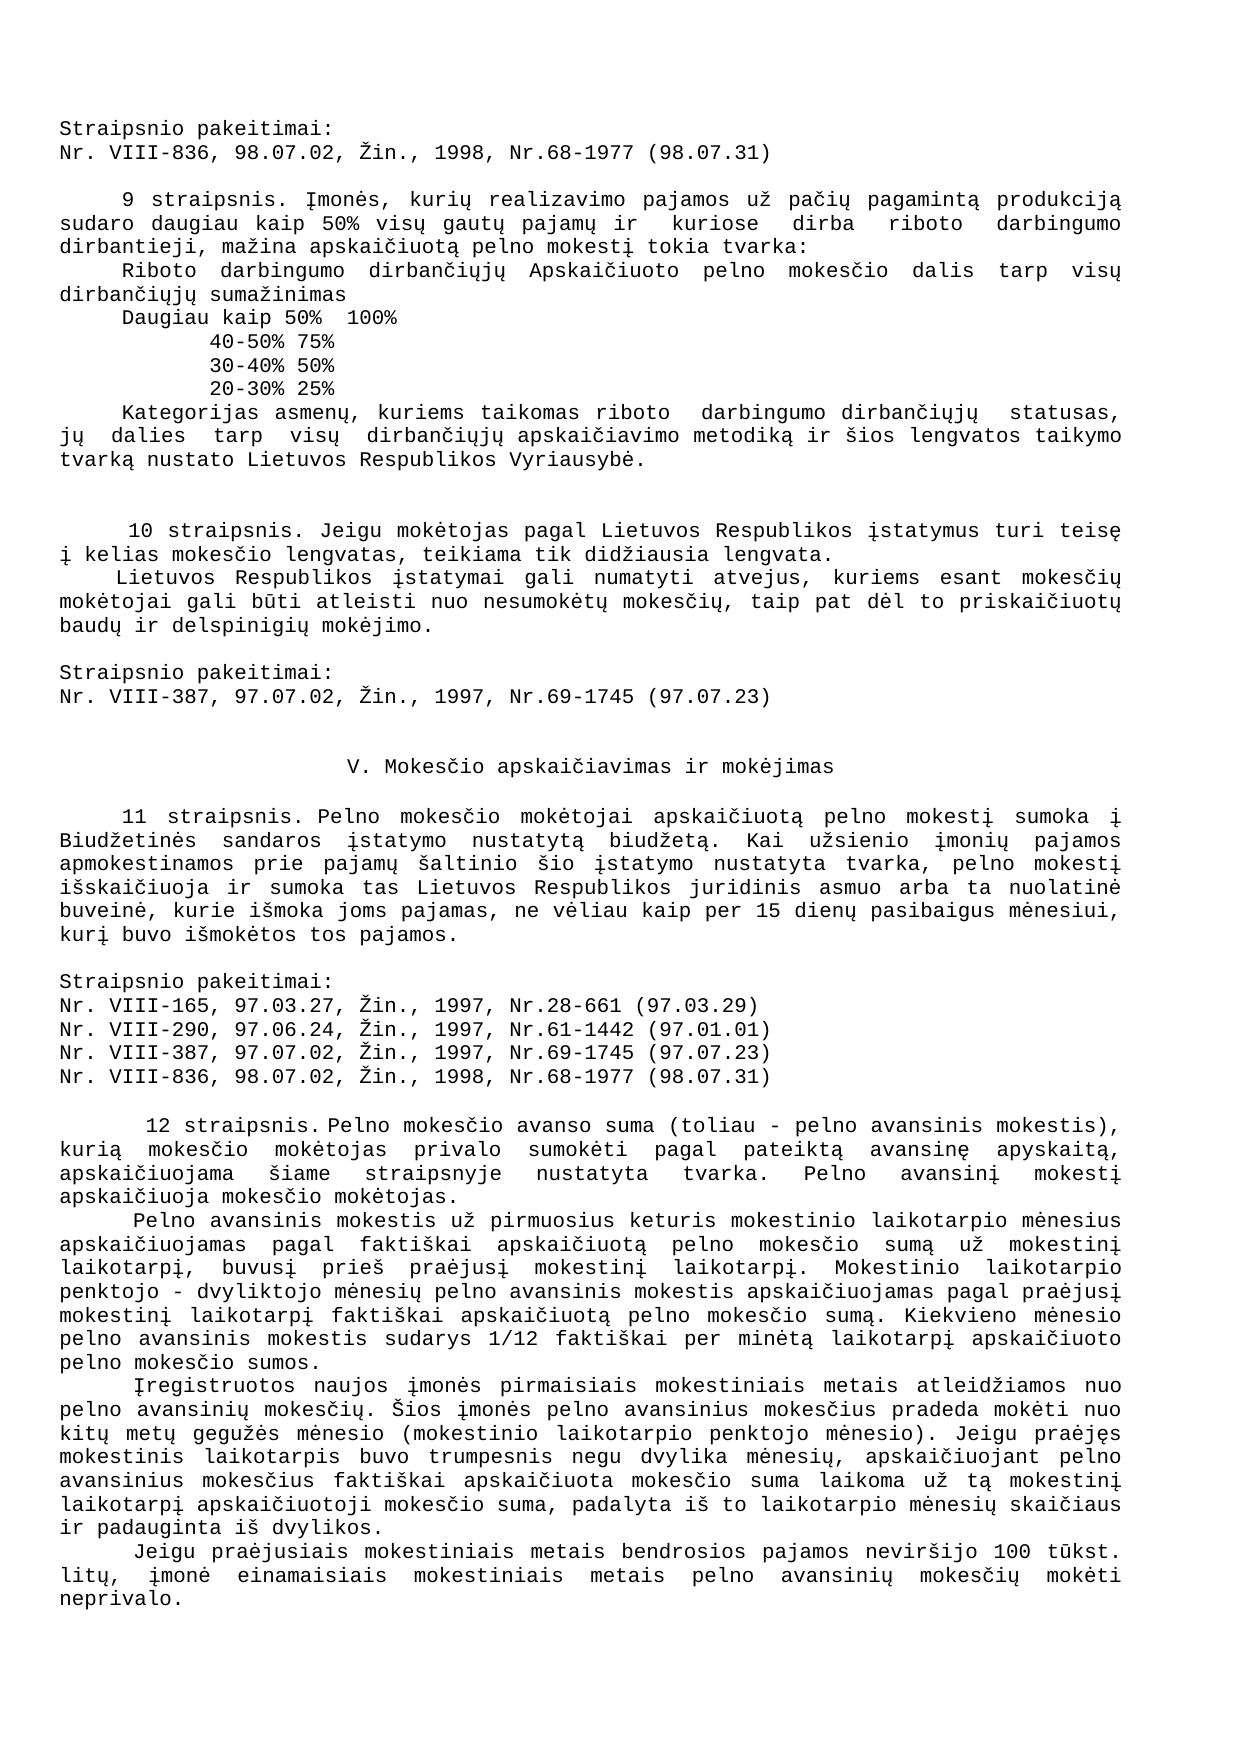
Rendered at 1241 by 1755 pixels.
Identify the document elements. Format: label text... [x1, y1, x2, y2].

text 40-50% 75% [59, 331, 1122, 354]
text Nr. VIII-290, 97.06.24, Žin., 1997, Nr.61-1442 (97.01.01) [59, 1019, 1122, 1042]
text Straipsnio pakeitimai: [59, 118, 1122, 142]
text 11 straipsnis. Pelno mokesčio mokėtojai apskaičiuotą pelno mokestį sumoka į Biudžetinės sandaros įstatymo nustatytą biudžetą. Kai užsienio įmonių pajamos apmokestinamos prie pajamų šaltinio šio įstatymo nustatyta tvarka, pelno mokestį išskaičiuoja ir sumoka tas Lietuvos Respublikos juridinis asmuo arba ta nuolatinė buveinė, kurie išmoka joms pajamas, ne vėliau kaip per 15 dienų pasibaigus mėnesiui, kurį buvo išmokėtos tos pajamos. [59, 804, 1122, 948]
text Pelno avansinis mokestis už pirmuosius keturis mokestinio laikotarpio mėnesius apskaičiuojamas pagal faktiškai apskaičiuotą pelno mokesčio sumą už mokestinį laikotarpį, buvusį prieš praėjusį mokestinį laikotarpį. Mokestinio laikotarpio penktojo - dvyliktojo mėnesių pelno avansinis mokestis apskaičiuojamas pagal praėjusį mokestinį laikotarpį faktiškai apskaičiuotą pelno mokesčio sumą. Kiekvieno mėnesio pelno avansinis mokestis sudarys 1/12 faktiškai per minėtą laikotarpį apskaičiuoto pelno mokesčio sumos. [59, 1210, 1122, 1376]
text 12 straipsnis. Pelno mokesčio avanso suma (toliau - pelno avansinis mokestis), kurią mokesčio mokėtojas privalo sumokėti pagal pateiktą avansinę apyskaitą, apskaičiuojama šiame straipsnyje nustatyta tvarka. Pelno avansinį mokestį apskaičiuoja mokesčio mokėtojas. [59, 1113, 1122, 1210]
text 30-40% 50% [59, 354, 1122, 378]
text Lietuvos Respublikos įstatymai gali numatyti atvejus, kuriems esant mokesčių mokėtojai gali būti atleisti nuo nesumokėtų mokesčių, taip pat dėl to priskaičiuotų baudų ir delspinigių mokėjimo. [59, 567, 1122, 638]
text V. Mokesčio apskaičiavimas ir mokėjimas [59, 757, 1122, 780]
text 9 straipsnis. Įmonės, kurių realizavimo pajamos už pačių pagamintą produkciją sudaro daugiau kaip 50% visų gautų pajamų ir kuriose dirba riboto darbingumo dirbantieji, mažina apskaičiuotą pelno mokestį tokia tvarka: [59, 189, 1122, 260]
text Daugiau kaip 50% 100% [59, 307, 1122, 331]
text Nr. VIII-387, 97.07.02, Žin., 1997, Nr.69-1745 (97.07.23) [59, 686, 1122, 709]
text Kategorijas asmenų, kuriems taikomas riboto darbingumo dirbančiųjų statusas, jų dalies tarp visų dirbančiųjų apskaičiavimo metodiką ir šios lengvatos taikymo tvarką nustato Lietuvos Respublikos Vyriausybė. [59, 402, 1122, 473]
text Jeigu praėjusiais mokestiniais metais bendrosios pajamos neviršijo 100 tūkst. litų, įmonė einamaisiais mokestiniais metais pelno avansinių mokesčių mokėti neprivalo. [59, 1541, 1122, 1612]
text Riboto darbingumo dirbančiųjų Apskaičiuoto pelno mokesčio dalis tarp visų dirbančiųjų sumažinimas [59, 260, 1122, 307]
text Straipsnio pakeitimai: [59, 662, 1122, 686]
text Nr. VIII-165, 97.03.27, Žin., 1997, Nr.28-661 (97.03.29) [59, 995, 1122, 1019]
text 20-30% 25% [59, 378, 1122, 402]
text 10 straipsnis. Jeigu mokėtojas pagal Lietuvos Respublikos įstatymus turi teisę į kelias mokesčio lengvatas, teikiama tik didžiausia lengvata. [59, 520, 1122, 567]
text Nr. VIII-387, 97.07.02, Žin., 1997, Nr.69-1745 (97.07.23) [59, 1042, 1122, 1066]
text Įregistruotos naujos įmonės pirmaisiais mokestiniais metais atleidžiamos nuo pelno avansinių mokesčių. Šios įmonės pelno avansinius mokesčius pradeda mokėti nuo kitų metų gegužės mėnesio (mokestinio laikotarpio penktojo mėnesio). Jeigu praėjęs mokestinis laikotarpis buvo trumpesnis negu dvylika mėnesių, apskaičiuojant pelno avansinius mokesčius faktiškai apskaičiuota mokesčio suma laikoma už tą mokestinį laikotarpį apskaičiuotoji mokesčio suma, padalyta iš to laikotarpio mėnesių skaičiaus ir padauginta iš dvylikos. [59, 1376, 1122, 1541]
text Straipsnio pakeitimai: [59, 971, 1122, 995]
text Nr. VIII-836, 98.07.02, Žin., 1998, Nr.68-1977 (98.07.31) [59, 142, 1122, 165]
text Nr. VIII-836, 98.07.02, Žin., 1998, Nr.68-1977 (98.07.31) [59, 1066, 1122, 1090]
